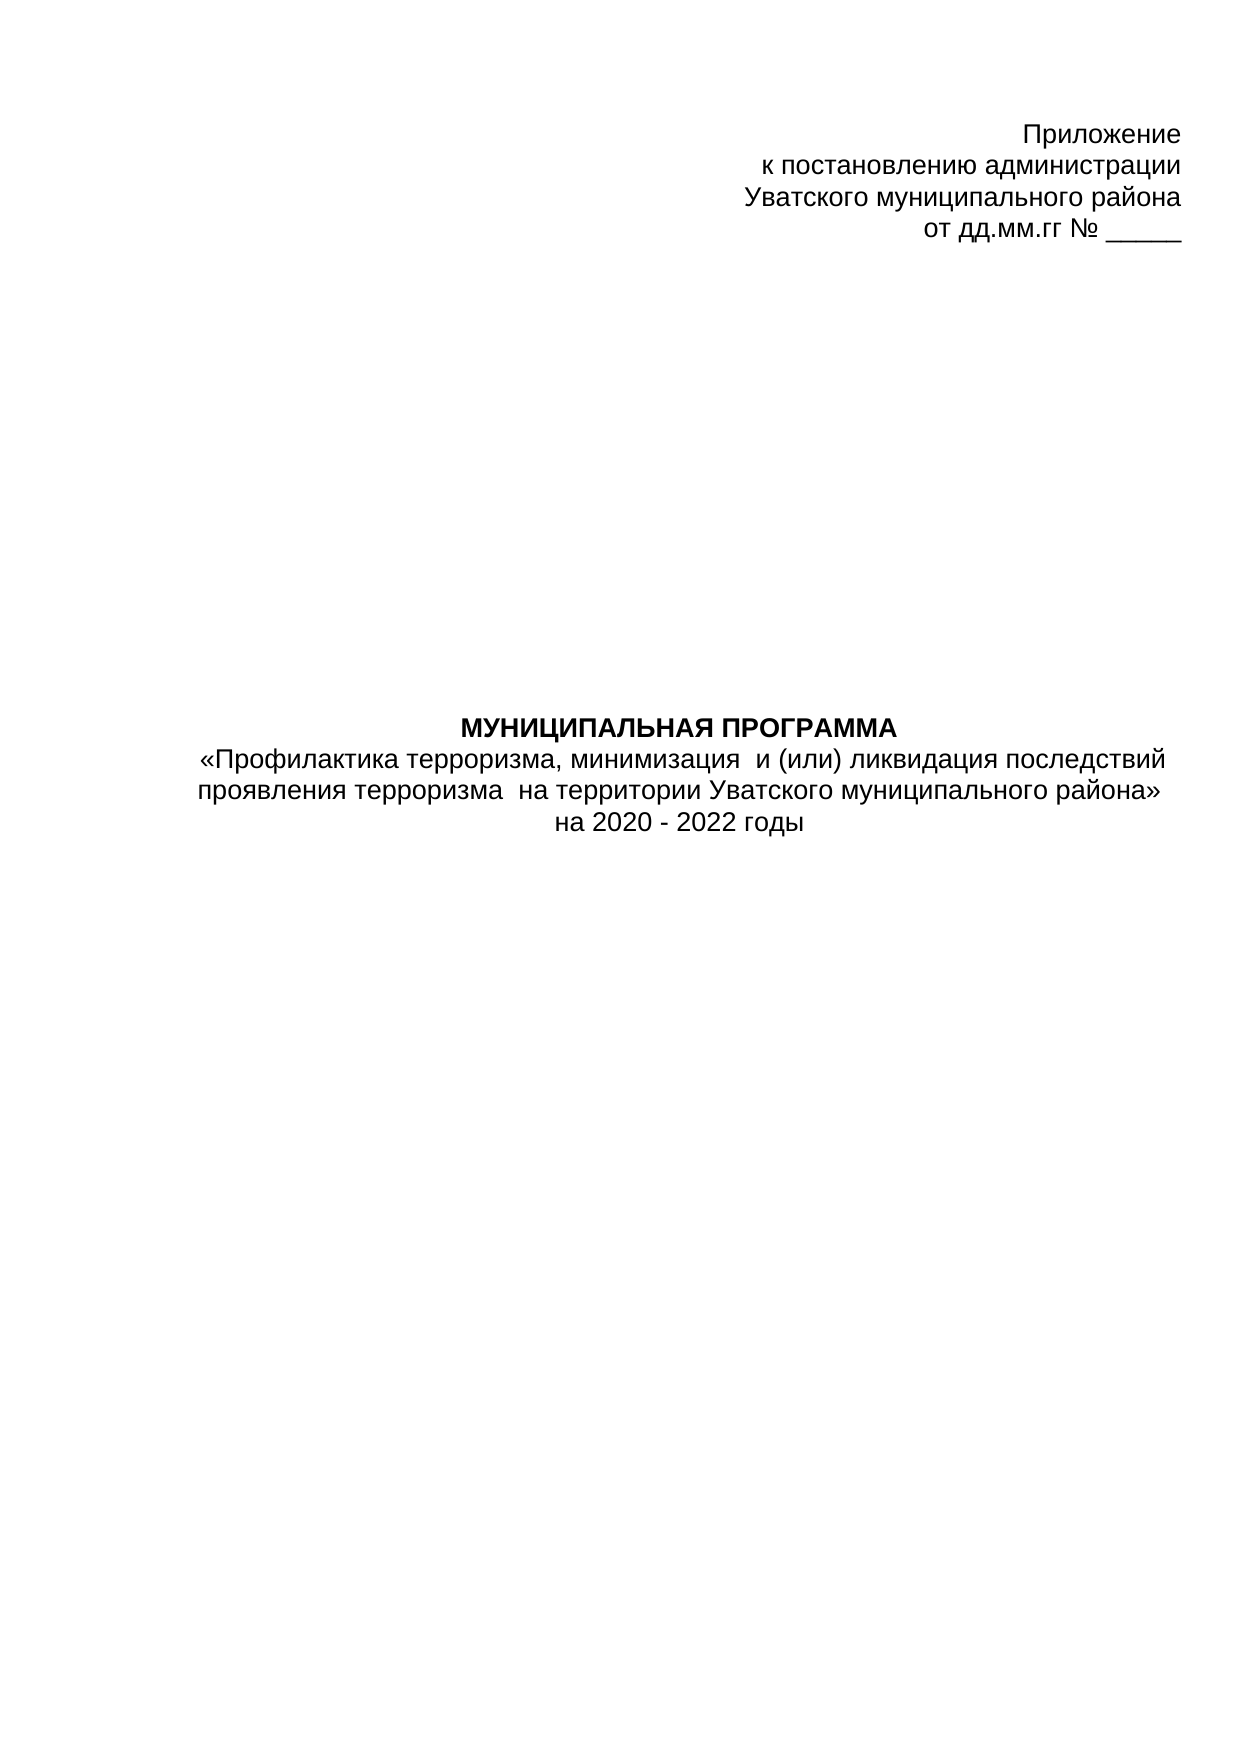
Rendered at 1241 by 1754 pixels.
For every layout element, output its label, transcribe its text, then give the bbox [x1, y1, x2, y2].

text от дд.мм.гг № _____ [177, 212, 1181, 243]
text на 2020 - 2022 годы [177, 806, 1181, 837]
text к постановлению администрации [177, 149, 1181, 181]
text «Профилактика терроризма, минимизация и (или) ликвидация последствий проявления терроризма на территории Уватского муниципального района» [177, 743, 1181, 806]
text Приложение [177, 118, 1181, 149]
text МУНИЦИПАЛЬНАЯ ПРОГРАММА [177, 712, 1181, 743]
text Уватского муниципального района [177, 181, 1181, 212]
